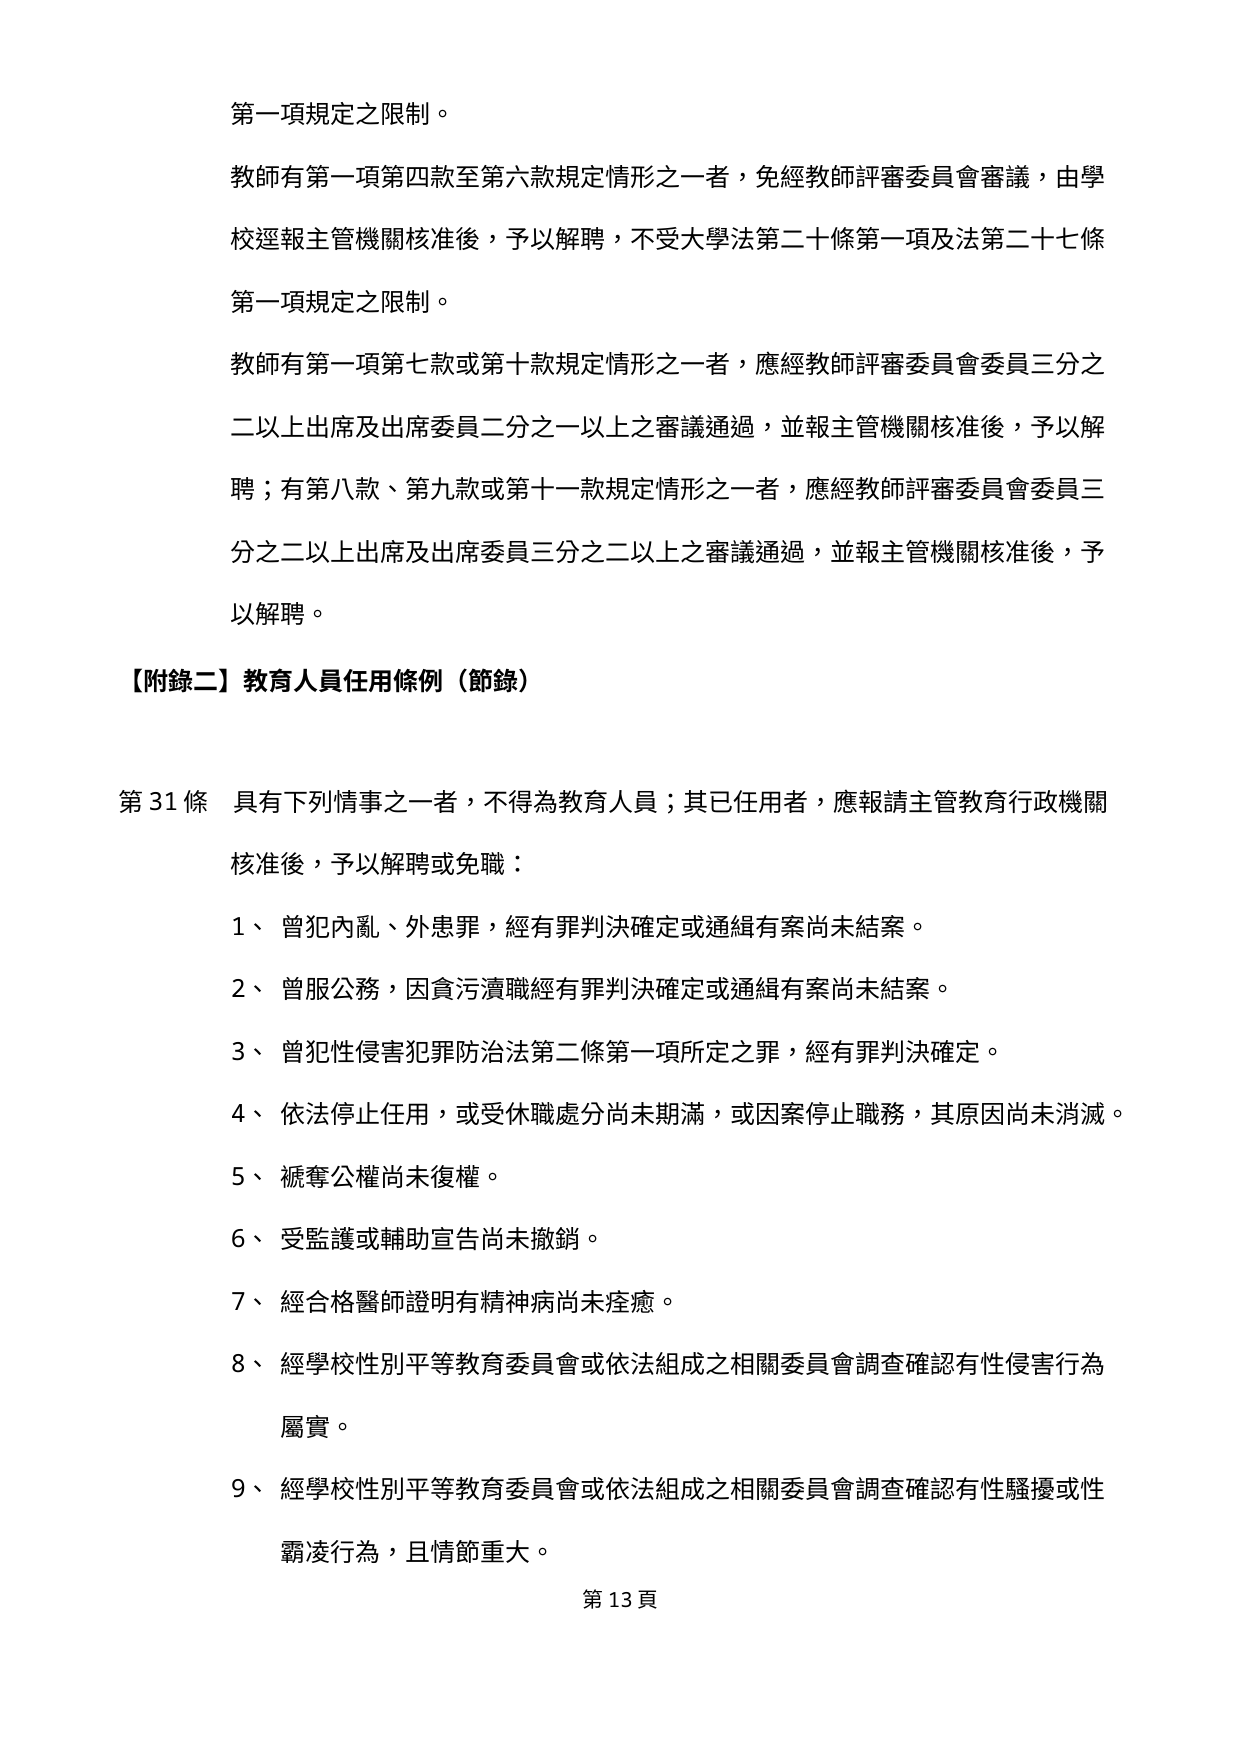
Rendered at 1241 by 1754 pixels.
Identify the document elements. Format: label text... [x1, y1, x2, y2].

list 依法停止任用，或受休職處分尚未期滿，或因案停止職務，其原因尚未消滅。 [231, 1071, 1122, 1133]
text 【附錄二】教育人員任用條例（節錄） [118, 663, 1122, 697]
list 經合格醫師證明有精神病尚未痊癒。 [231, 1258, 1122, 1321]
text 第一項規定之限制。 教師有第一項第四款至第六款規定情形之一者，免經教師評審委員會審議，由學校逕報主管機關核准後，予以解聘，不受大學法第二十條第一項及法第二十七條第一項規定之限制。 教師有第一項第七款或第十款規定情形之一者，應經教師評審委員會委員三分之二以上出席及出席委員二分之一以上之審議通過，並報主管機關核准後，予以解聘；有第八款、第九款或第十一款規定情形之一者，應經教師評審委員會委員三分之二以上出席及出席委員三分之二以上之審議通過，並報主管機關核准後，予以解聘。 [230, 71, 1122, 633]
list 曾服公務，因貪污瀆職經有罪判決確定或通緝有案尚未結案。 [231, 946, 1122, 1008]
list 曾犯性侵害犯罪防治法第二條第一項所定之罪，經有罪判決確定。 [231, 1008, 1122, 1071]
list 曾犯內亂、外患罪，經有罪判決確定或通緝有案尚未結案。 [231, 883, 1122, 946]
list 褫奪公權尚未復權。 [231, 1133, 1122, 1196]
list 經學校性別平等教育委員會或依法組成之相關委員會調查確認有性騷擾或性霸凌行為，且情節重大。 [231, 1446, 1122, 1571]
list 經學校性別平等教育委員會或依法組成之相關委員會調查確認有性侵害行為屬實。 [231, 1321, 1122, 1446]
list 受監護或輔助宣告尚未撤銷。 [231, 1196, 1122, 1258]
text 第31條 具有下列情事之一者，不得為教育人員；其已任用者，應報請主管教育行政機關核准後，予以解聘或免職： [118, 758, 1122, 883]
